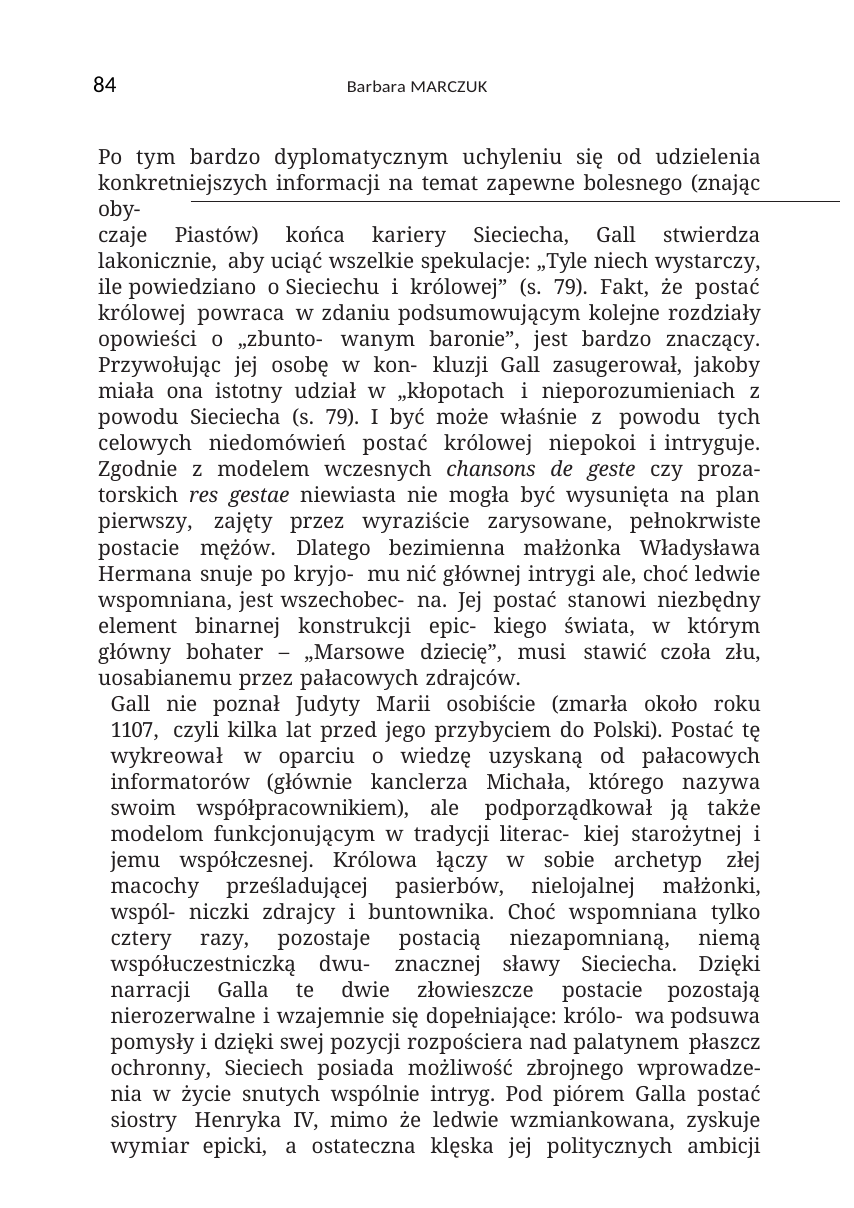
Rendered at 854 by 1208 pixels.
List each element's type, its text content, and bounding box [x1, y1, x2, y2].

text Gall nie poznał Judyty Marii osobiście (zmarła około roku 1107, czyli kilka lat przed jego przybyciem do Polski). Postać tę wykreował w oparciu o wiedzę uzyskaną od pałacowych informatorów (głównie kanclerza Michała, którego nazywa swoim współpracownikiem), ale podporządkował ją także modelom funkcjonującym w tradycji literac- kiej starożytnej i jemu współczesnej. Królowa łączy w sobie archetyp złej macochy prześladującej pasierbów, nielojalnej małżonki, wspól- niczki zdrajcy i buntownika. Choć wspomniana tylko cztery razy, pozostaje postacią niezapomnianą, niemą współuczestniczką dwu- znacznej sławy Sieciecha. Dzięki narracji Galla te dwie złowieszcze postacie pozostają nierozerwalne i wzajemnie się dopełniające: królo- wa podsuwa pomysły i dzięki swej pozycji rozpościera nad palatynem płaszcz ochronny, Sieciech posiada możliwość zbrojnego wprowadze- nia w życie snutych wspólnie intryg. Pod piórem Galla postać siostry Henryka IV, mimo że ledwie wzmiankowana, zyskuje wymiar epicki, a ostateczna klęska jej politycznych ambicji [110, 690, 761, 1159]
text Po tym bardzo dyplomatycznym uchyleniu się od udzielenia konkretniejszych informacji na temat zapewne bolesnego (znając oby- czaje Piastów) końca kariery Sieciecha, Gall stwierdza lakonicznie, aby uciąć wszelkie spekulacje: „Tyle niech wystarczy, ile powiedziano o Sieciechu i królowej” (s. 79). Fakt, że postać królowej powraca w zdaniu podsumowującym kolejne rozdziały opowieści o „zbunto- wanym baronie”, jest bardzo znaczący. Przywołując jej osobę w kon- kluzji Gall zasugerował, jakoby miała ona istotny udział w „kłopotach i nieporozumieniach z powodu Sieciecha (s. 79). I być może właśnie z powodu tych celowych niedomówień postać królowej niepokoi i intryguje. Zgodnie z modelem wczesnych chansons de geste czy proza- torskich res gestae niewiasta nie mogła być wysunięta na plan pierwszy, zajęty przez wyraziście zarysowane, pełnokrwiste postacie mężów. Dlatego bezimienna małżonka Władysława Hermana snuje po kryjo- mu nić głównej intrygi ale, choć ledwie wspomniana, jest wszechobec- na. Jej postać stanowi niezbędny element binarnej konstrukcji epic- kiego świata, w którym główny bohater – „Marsowe dziecię”, musi stawić czoła złu, uosabianemu przez pałacowych zdrajców. [98, 143, 761, 690]
